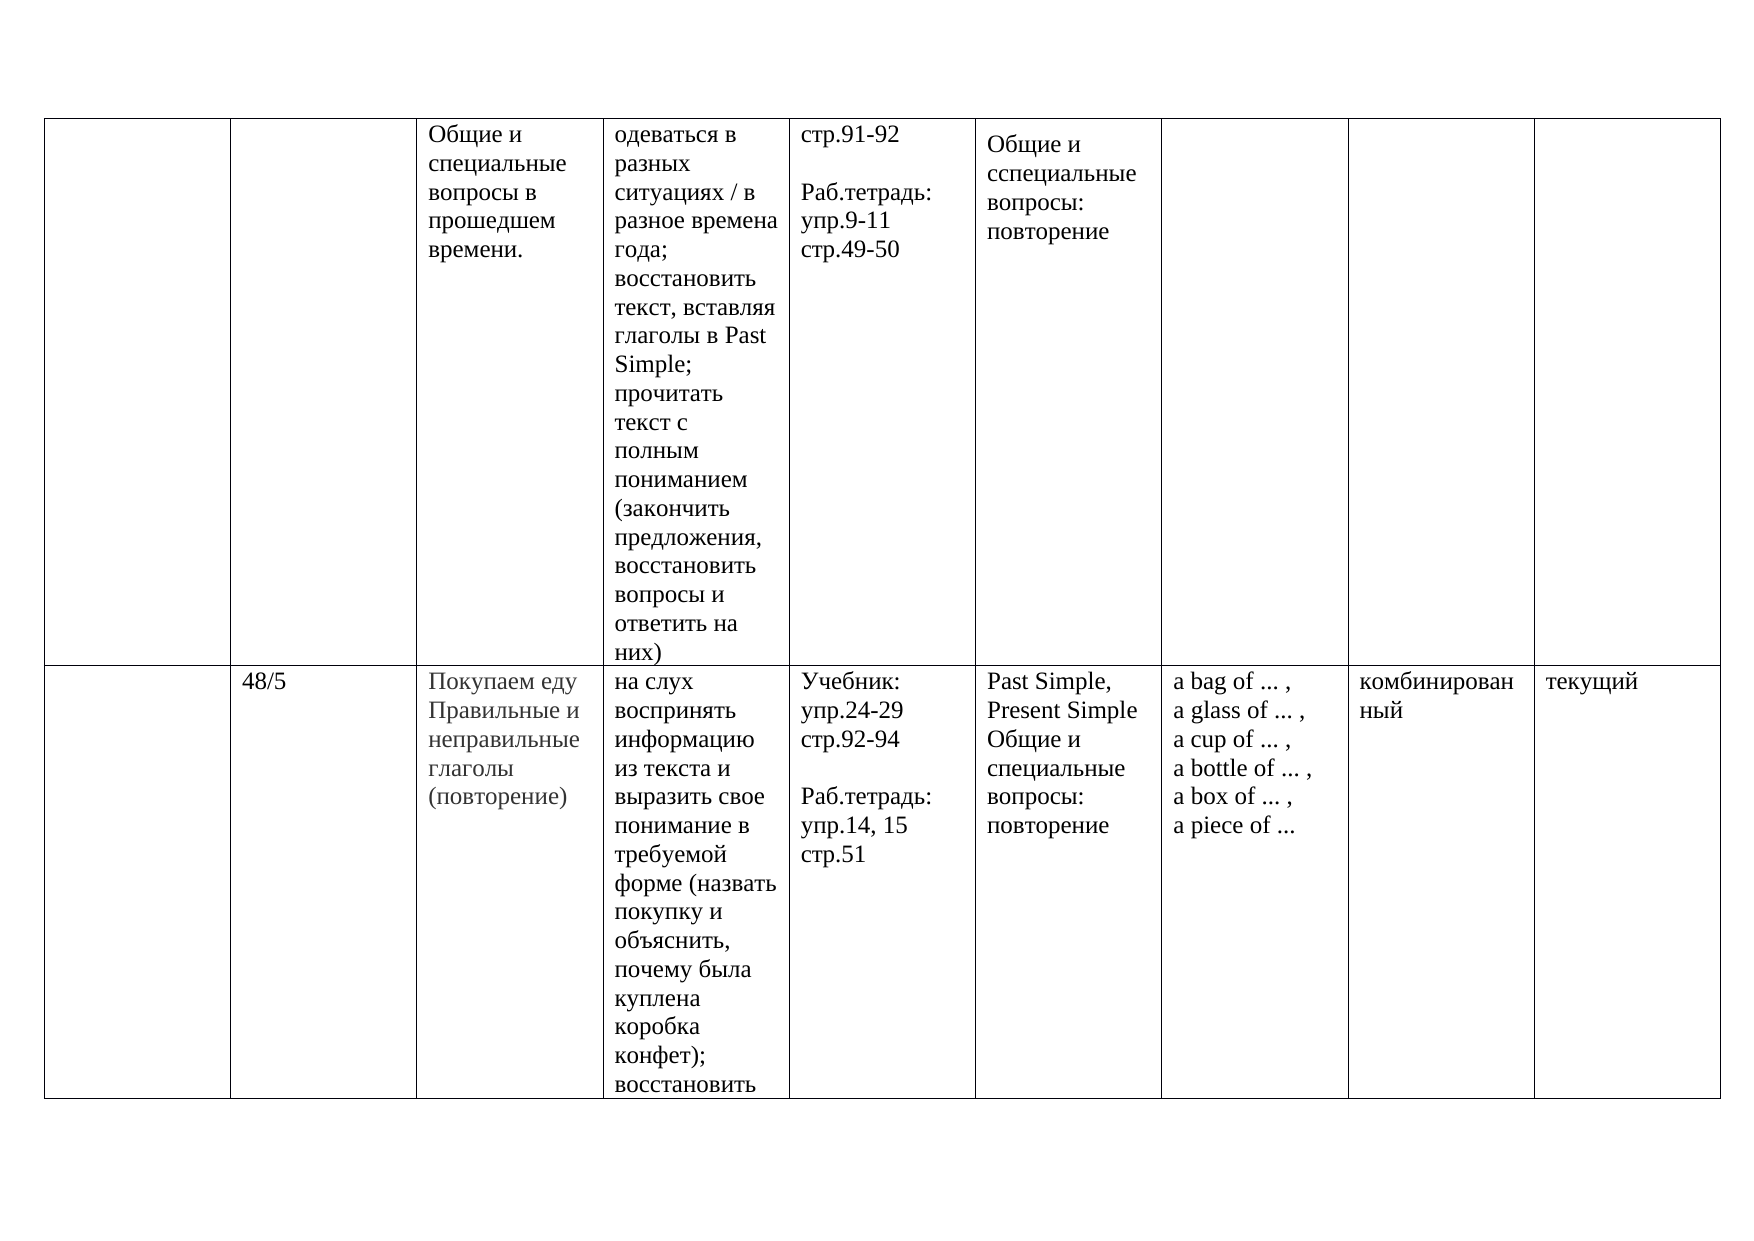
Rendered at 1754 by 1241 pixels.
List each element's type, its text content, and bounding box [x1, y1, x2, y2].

table_cell Общие и cспециальные вопросы: повторение [976, 119, 1161, 665]
table_cell a bag of ... , а glass of ... , a cup of ... , а bottle of ... , а bох of ... , а piece of ... [1162, 666, 1348, 1098]
table_cell стр.91-92 Раб.тетрадь: упр.9-11 стр.49-50 [790, 119, 975, 665]
table_cell Покупаем еду Правильные и неправильные глаголы (повторение) [417, 666, 603, 1098]
table_cell 48/5 [231, 666, 416, 1098]
table_cell Общие и специальные вопросы в прошедшем времени. [417, 119, 603, 665]
table_cell [231, 119, 416, 665]
table_cell текущий [1535, 666, 1720, 1098]
table_cell [1162, 119, 1348, 665]
table_cell на слух воспринять информацию из текста и выразить свое понимание в требуемой форме (назвать покупку и объяснить, почему была куплена коробка конфет); восстановить [604, 666, 789, 1098]
table_cell Учебник: упр.24-29 стр.92-94 Раб.тетрадь: упр.14, 15 стр.51 [790, 666, 975, 1098]
table_cell [45, 119, 230, 665]
table_cell [45, 666, 230, 1098]
table_cell одеваться в разных ситуациях / в разное времена года; восстановить текст, вставляя глаголы в Past Simple; прочитать текст с полным пониманием (закончить предложения, восстановить вопросы и ответить на них) [604, 119, 789, 665]
table_cell Past Simple, Present Simple Общие и специальные вопросы: повторение [976, 666, 1161, 1098]
table_cell [1535, 119, 1720, 665]
table_cell [1349, 119, 1534, 665]
table_cell комбинированный [1349, 666, 1534, 1098]
